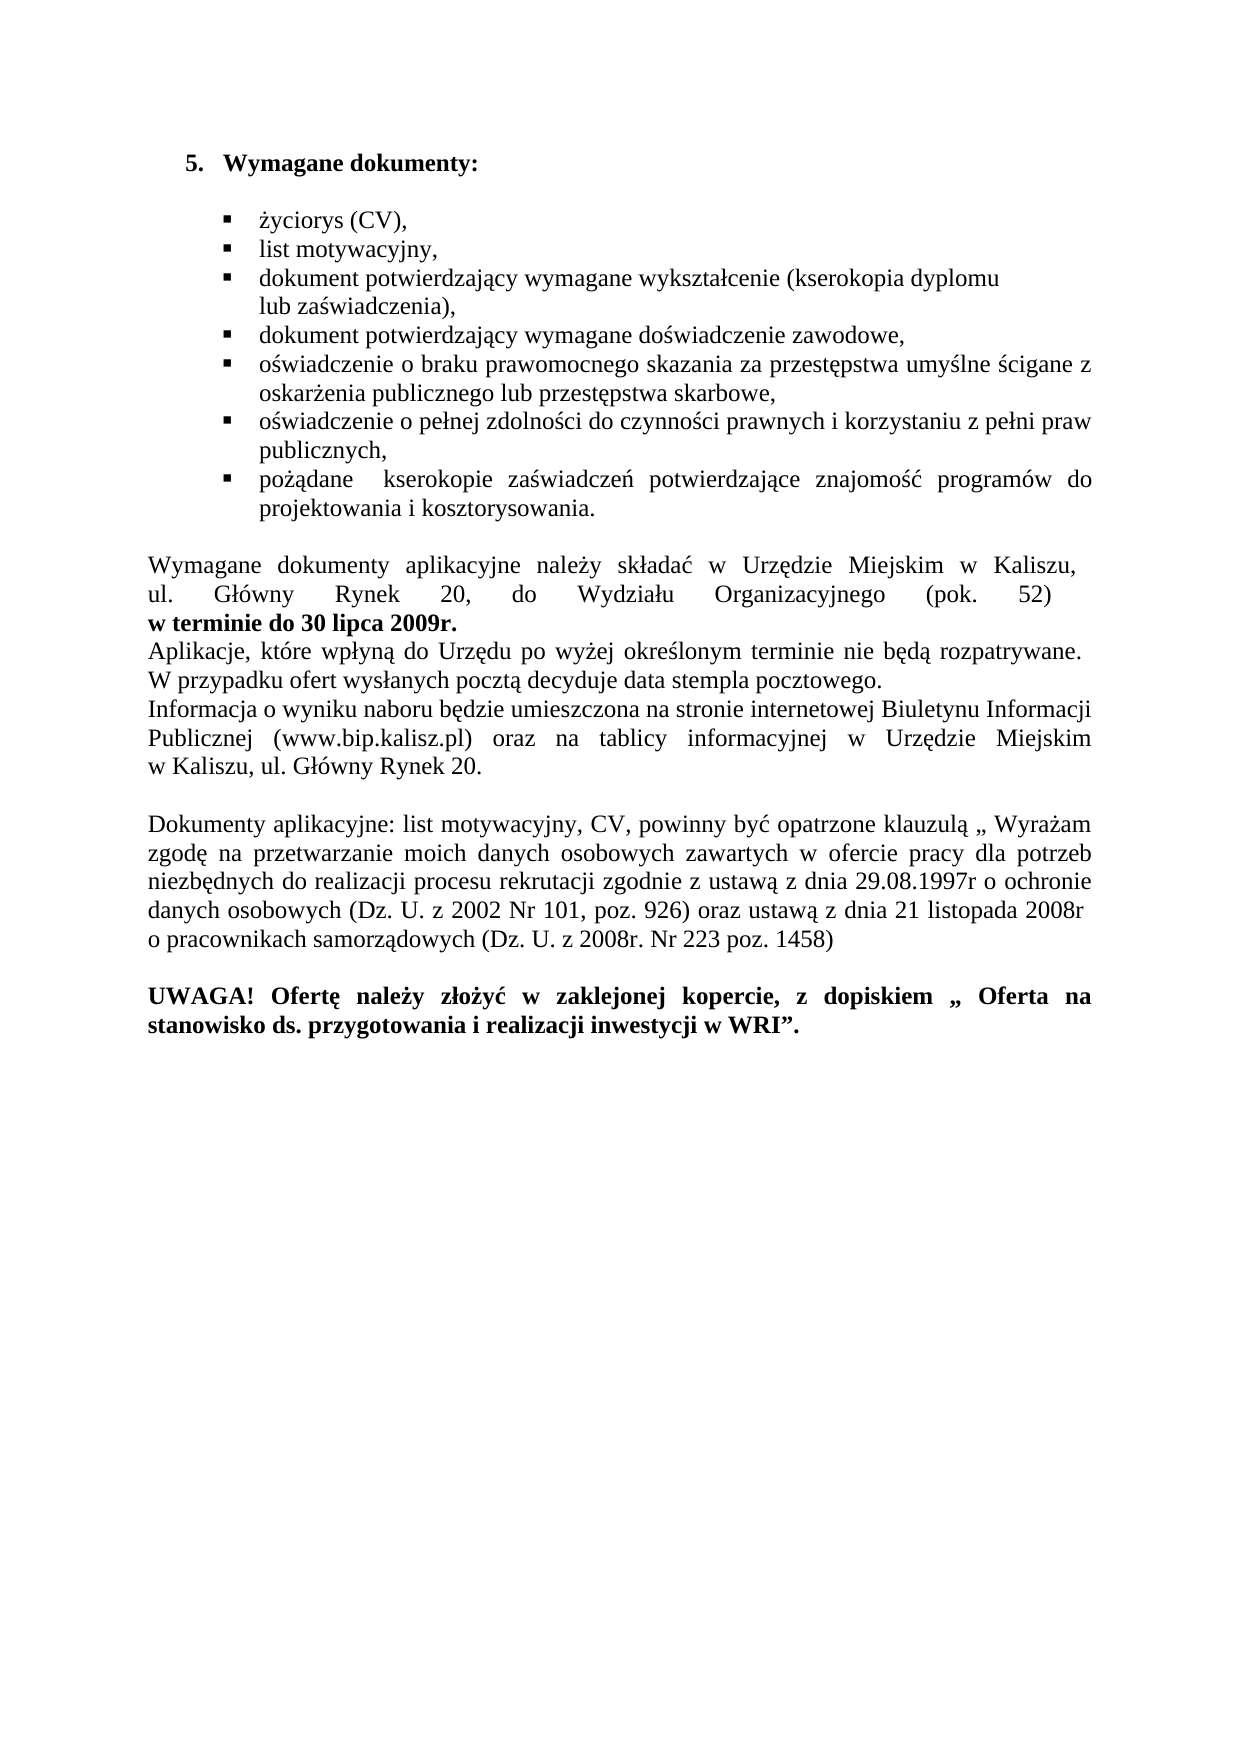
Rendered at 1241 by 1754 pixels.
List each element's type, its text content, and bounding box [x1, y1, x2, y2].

text Dokumenty aplikacyjne: list motywacyjny, CV, powinny być opatrzone klauzulą „ Wyrażam zgodę na przetwarzanie moich danych osobowych zawartych w ofercie pracy dla potrzeb niezbędnych do realizacji procesu rekrutacji zgodnie z ustawą z dnia 29.08.1997r o ochronie danych osobowych (Dz. U. z 2002 Nr 101, poz. 926) oraz ustawą z dnia 21 listopada 2008r o pracownikach samorządowych (Dz. U. z 2008r. Nr 223 poz. 1458) [148, 809, 1092, 953]
list życiorys (CV), [221, 205, 1092, 234]
text Wymagane dokumenty aplikacyjne należy składać w Urzędzie Miejskim w Kaliszu, ul. Główny Rynek 20, do Wydziału Organizacyjnego (pok. 52) w terminie do 30 lipca 2009r. [148, 550, 1092, 636]
text Aplikacje, które wpłyną do Urzędu po wyżej określonym terminie nie będą rozpatrywane. W przypadku ofert wysłanych pocztą decyduje data stempla pocztowego. [148, 636, 1092, 694]
text Informacja o wyniku naboru będzie umieszczona na stronie internetowej Biuletynu Informacji Publicznej (www.bip.kalisz.pl) oraz na tablicy informacyjnej w Urzędzie Miejskim w Kaliszu, ul. Główny Rynek 20. [148, 694, 1092, 780]
text UWAGA! Ofertę należy złożyć w zaklejonej kopercie, z dopiskiem „ Oferta na stanowisko ds. przygotowania i realizacji inwestycji w WRI”. [148, 981, 1092, 1039]
list oświadczenie o pełnej zdolności do czynności prawnych i korzystaniu z pełni praw publicznych, [221, 406, 1092, 464]
list Wymagane dokumenty: [185, 148, 1092, 176]
list oświadczenie o braku prawomocnego skazania za przestępstwa umyślne ścigane z oskarżenia publicznego lub przestępstwa skarbowe, [221, 349, 1092, 406]
list dokument potwierdzający wymagane wykształcenie (kserokopia dyplomu lub zaświadczenia), [221, 263, 1092, 320]
list dokument potwierdzający wymagane doświadczenie zawodowe, [221, 320, 1092, 349]
list list motywacyjny, [221, 234, 1092, 263]
list pożądane kserokopie zaświadczeń potwierdzające znajomość programów do projektowania i kosztorysowania. [221, 464, 1092, 521]
